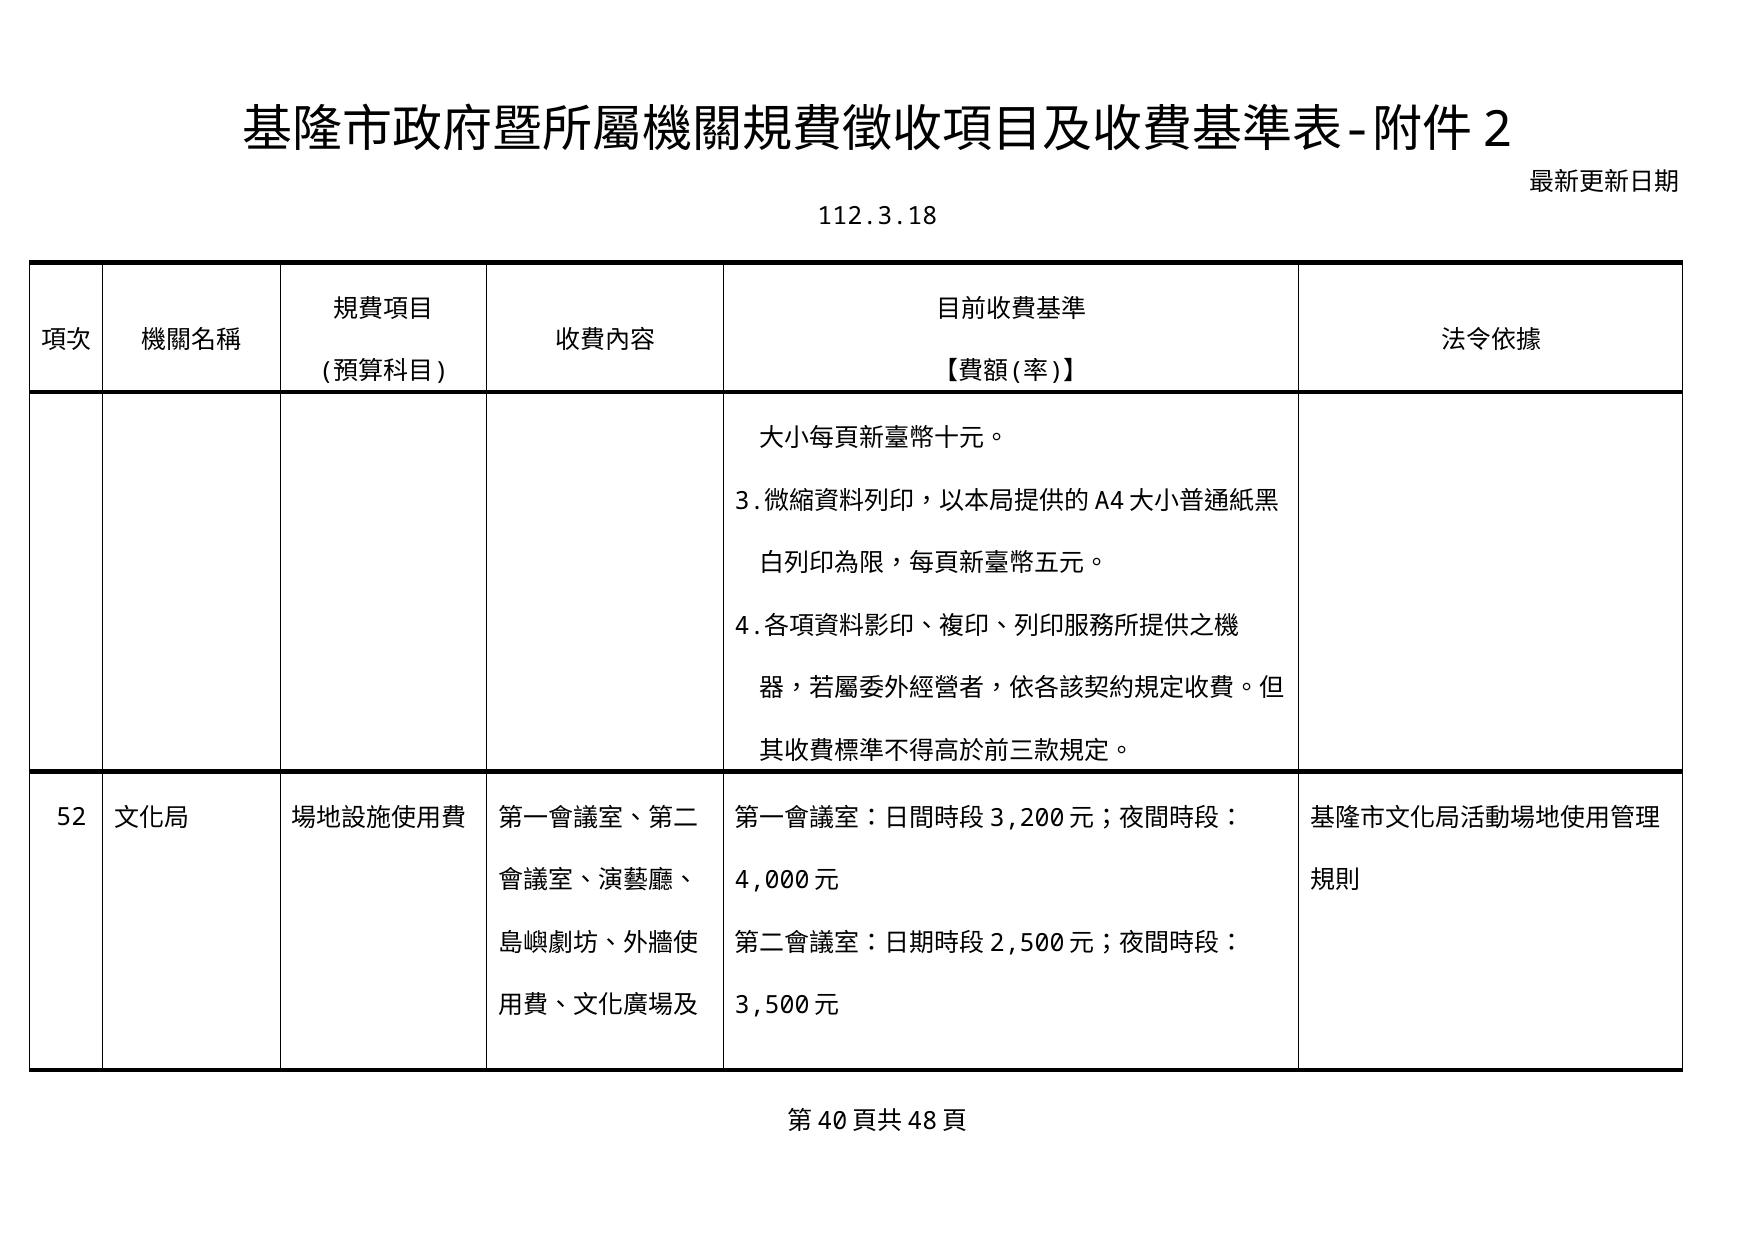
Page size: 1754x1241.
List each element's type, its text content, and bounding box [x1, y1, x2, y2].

table_cell [103, 394, 280, 769]
table_header 機關名稱 [103, 265, 280, 389]
table_cell 第一會議室：日間時段3,200元；夜間時段：4,000元 第二會議室：日期時段2,500元；夜間時段：3,500元 [724, 774, 1298, 1068]
table_cell [30, 394, 102, 769]
table_header 法令依據 [1299, 265, 1682, 389]
table_cell 基隆市文化局活動場地使用管理規則 [1299, 774, 1682, 1068]
table_cell [281, 394, 486, 769]
table_header 項次 [30, 265, 102, 389]
table_cell [487, 394, 723, 769]
table_cell 大小每頁新臺幣十元。 3.微縮資料列印，以本局提供的A4大小普通紙黑白列印為限，每頁新臺幣五元。 4.各項資料影印、複印、列印服務所提供之機器，若屬委外經營者，依各該契約規定收費。但其收費標準不得高於前三款規定。 [724, 394, 1298, 769]
table_header 規費項目 (預算科目) [281, 265, 486, 389]
table_cell 場地設施使用費 [281, 774, 486, 1068]
table_cell [1299, 394, 1682, 769]
table_cell 第一會議室、第二會議室、演藝廳、島嶼劇坊、外牆使用費、文化廣場及 [487, 774, 723, 1068]
table_cell [30, 774, 102, 1068]
table_cell 文化局 [103, 774, 280, 1068]
table_header 收費內容 [487, 265, 723, 389]
table_header 目前收費基準 【費額(率)】 [724, 265, 1298, 389]
